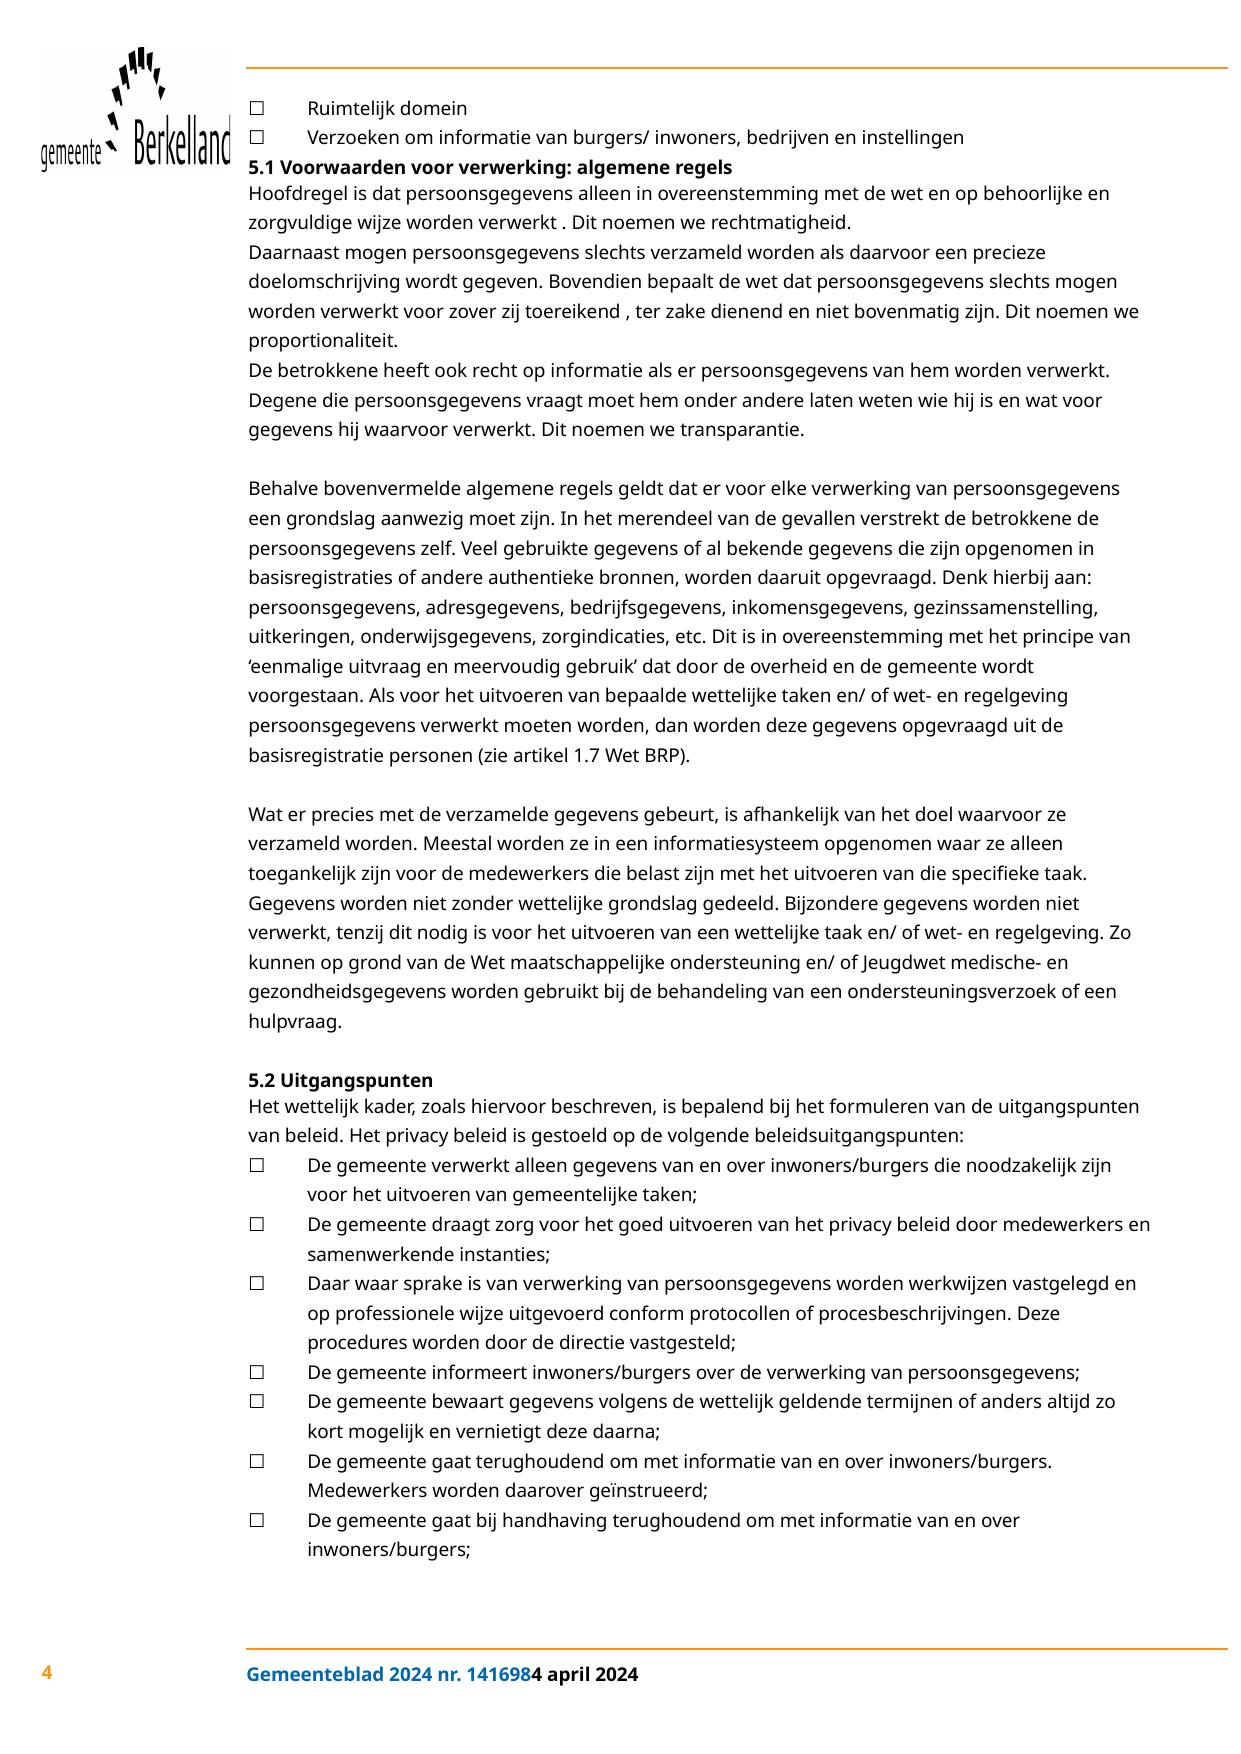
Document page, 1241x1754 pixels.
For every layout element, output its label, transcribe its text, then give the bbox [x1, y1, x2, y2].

list De gemeente draagt zorg voor het goed uitvoeren van het privacy beleid door medewerkers en samenwerkende instanties; [248, 1211, 1152, 1267]
list Verzoeken om informatie van burgers/ inwoners, bedrijven en instellingen [248, 124, 1152, 150]
text Hoofdregel is dat persoonsgegevens alleen in overeenstemming met de wet en op behoorlijke en zorgvuldige wijze worden verwerkt . Dit noemen we rechtmatigheid. [248, 180, 1152, 235]
text 5.2 Uitgangspunten [248, 1067, 1152, 1093]
text Behalve bovenvermelde algemene regels geldt dat er voor elke verwerking van persoonsgegevens een grondslag aanwezig moet zijn. In het merendeel van de gevallen verstrekt de betrokkene de persoonsgegevens zelf. Veel gebruikte gegevens of al bekende gegevens die zijn opgenomen in basisregistraties of andere authentieke bronnen, worden daaruit opgevraagd. Denk hierbij aan: persoonsgegevens, adresgegevens, bedrijfsgegevens, inkomensgegevens, gezinssamenstelling, uitkeringen, onderwijsgegevens, zorgindicaties, etc. Dit is in overeenstemming met het principe van ‘eenmalige uitvraag en meervoudig gebruik’ dat door de overheid en de gemeente wordt voorgestaan. Als voor het uitvoeren van bepaalde wettelijke taken en/ of wet- en regelgeving persoonsgegevens verwerkt moeten worden, dan worden deze gegevens opgevraagd uit de basisregistratie personen (zie artikel 1.7 Wet BRP). [248, 476, 1152, 767]
list De gemeente gaat bij handhaving terughoudend om met informatie van en over inwoners/burgers; [248, 1507, 1152, 1562]
picture [41, 47, 231, 172]
list De gemeente verwerkt alleen gegevens van en over inwoners/burgers die noodzakelijk zijn voor het uitvoeren van gemeentelijke taken; [248, 1152, 1152, 1207]
list De gemeente informeert inwoners/burgers over de verwerking van persoonsgegevens; [248, 1359, 1152, 1385]
text De betrokkene heeft ook recht op informatie als er persoonsgegevens van hem worden verwerkt. Degene die persoonsgegevens vraagt moet hem onder andere laten weten wie hij is en wat voor gegevens hij waarvoor verwerkt. Dit noemen we transparantie. [248, 357, 1152, 442]
list De gemeente bewaart gegevens volgens de wettelijk geldende termijnen of anders altijd zo kort mogelijk en vernietigt deze daarna; [248, 1389, 1152, 1444]
text 5.1 Voorwaarden voor verwerking: algemene regels [248, 154, 1152, 180]
text Daarnaast mogen persoonsgegevens slechts verzameld worden als daarvoor een precieze doelomschrijving wordt gegeven. Bovendien bepaalt de wet dat persoonsgegevens slechts mogen worden verwerkt voor zover zij toereikend , ter zake dienend en niet bovenmatig zijn. Dit noemen we proportionaliteit. [248, 239, 1152, 353]
list De gemeente gaat terughoudend om met informatie van en over inwoners/burgers. Medewerkers worden daarover geïnstrueerd; [248, 1448, 1152, 1503]
text Het wettelijk kader, zoals hiervoor beschreven, is bepalend bij het formuleren van de uitgangspunten van beleid. Het privacy beleid is gestoeld op de volgende beleidsuitgangspunten: [248, 1093, 1152, 1148]
list Daar waar sprake is van verwerking van persoonsgegevens worden werkwijzen vastgelegd en op professionele wijze uitgevoerd conform protocollen of procesbeschrijvingen. Deze procedures worden door de directie vastgesteld; [248, 1270, 1152, 1355]
text Wat er precies met de verzamelde gegevens gebeurt, is afhankelijk van het doel waarvoor ze verzameld worden. Meestal worden ze in een informatiesysteem opgenomen waar ze alleen toegankelijk zijn voor de medewerkers die belast zijn met het uitvoeren van die specifieke taak. Gegevens worden niet zonder wettelijke grondslag gedeeld. Bijzondere gegevens worden niet verwerkt, tenzij dit nodig is voor het uitvoeren van een wettelijke taak en/ of wet- en regelgeving. Zo kunnen op grond van de Wet maatschappelijke ondersteuning en/ of Jeugdwet medische- en gezondheidsgegevens worden gebruikt bij de behandeling van een ondersteuningsverzoek of een hulpvraag. [248, 801, 1152, 1034]
list Ruimtelijk domein [248, 95, 1152, 121]
